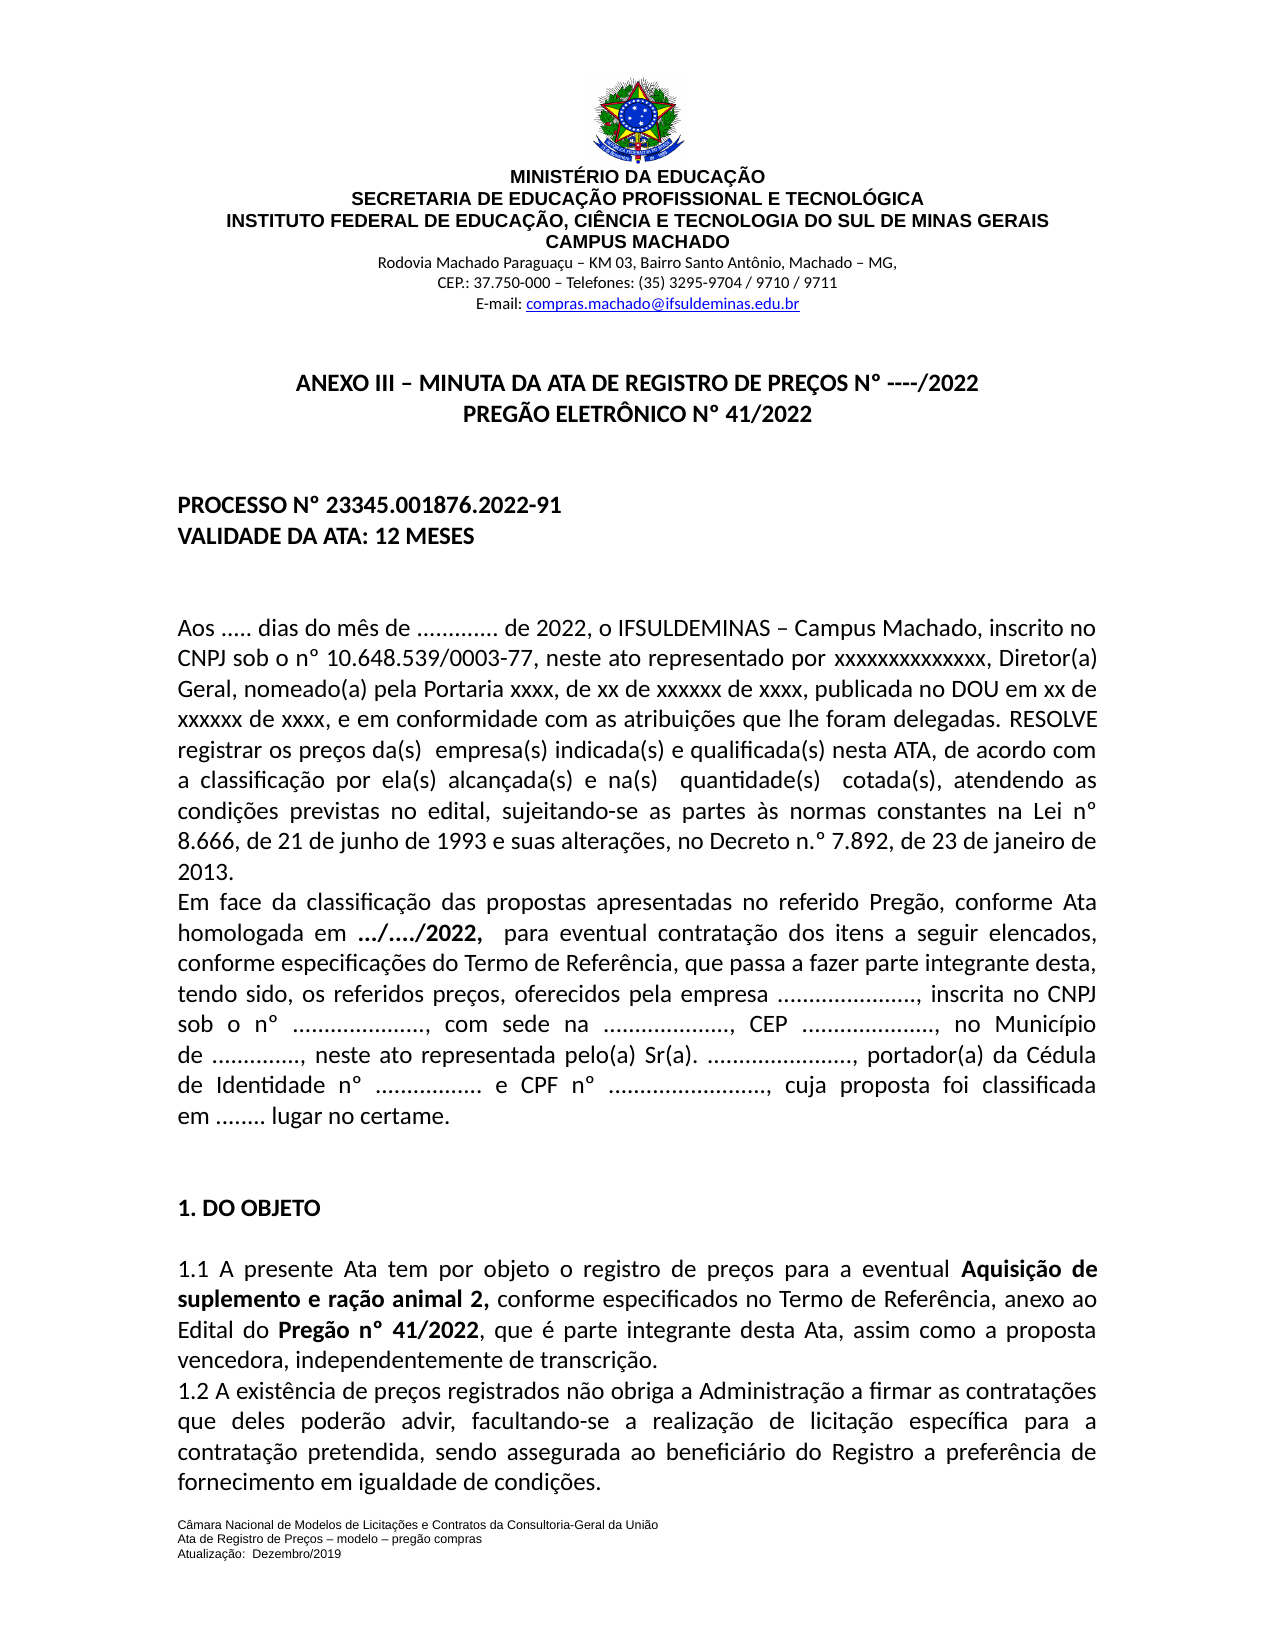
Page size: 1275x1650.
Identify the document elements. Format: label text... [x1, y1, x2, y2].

picture [588, 75, 687, 165]
text 1.2 A existência de preços registrados não obriga a Administração a firmar as contratações que deles poderão advir, facultando-se a realização de licitação específica para a contratação pretendida, sendo assegurada ao beneficiário do Registro a preferência de fornecimento em igualdade de condições. [177, 1375, 1098, 1497]
text Aos ..... dias do mês de ............. de 2022, o IFSULDEMINAS – Campus Machado, inscrito no CNPJ sob o nº 10.648.539/0003-77, neste ato representado por xxxxxxxxxxxxxx, Diretor(a) Geral, nomeado(a) pela Portaria xxxx, de xx de xxxxxx de xxxx, publicada no DOU em xx de xxxxxx de xxxx, e em conformidade com as atribuições que lhe foram delegadas. RESOLVE registrar os preços da(s) empresa(s) indicada(s) e qualificada(s) nesta ATA, de acordo com a classificação por ela(s) alcançada(s) e na(s) quantidade(s) cotada(s), atendendo as condições previstas no edital, sujeitando-se as partes às normas constantes na Lei nº 8.666, de 21 de junho de 1993 e suas alterações, no Decreto n.º 7.892, de 23 de janeiro de 2013. [177, 612, 1098, 886]
text Em face da classificação das propostas apresentadas no referido Pregão, conforme Ata homologada em .../..../2022, para eventual contratação dos itens a seguir elencados, conforme especificações do Termo de Referência, que passa a fazer parte integrante desta, tendo sido, os referidos preços, oferecidos pela empresa ......................, inscrita no CNPJ sob o nº ....................., com sede na ...................., CEP ....................., no Município de .............., neste ato representada pelo(a) Sr(a). ......................., portador(a) da Cédula de Identidade nº ................. e CPF nº ........................., cuja proposta foi classificada em ........ lugar no certame. [177, 886, 1098, 1131]
subtitle 1. DO OBJETO [177, 1192, 1098, 1222]
text PROCESSO Nº 23345.001876.2022-91 [177, 490, 1098, 520]
text 1.1 A presente Ata tem por objeto o registro de preços para a eventual Aquisição de suplemento e ração animal 2, conforme especificados no Termo de Referência, anexo ao Edital do Pregão nº 41/2022, que é parte integrante desta Ata, assim como a proposta vencedora, independentemente de transcrição. [177, 1253, 1098, 1375]
text PREGÃO ELETRÔNICO Nº 41/2022 [177, 398, 1098, 429]
text VALIDADE DA ATA: 12 MESES [177, 520, 1098, 551]
subtitle ANEXO III – MINUTA DA ATA DE REGISTRO DE PREÇOS Nº ----/2022 [177, 368, 1098, 398]
